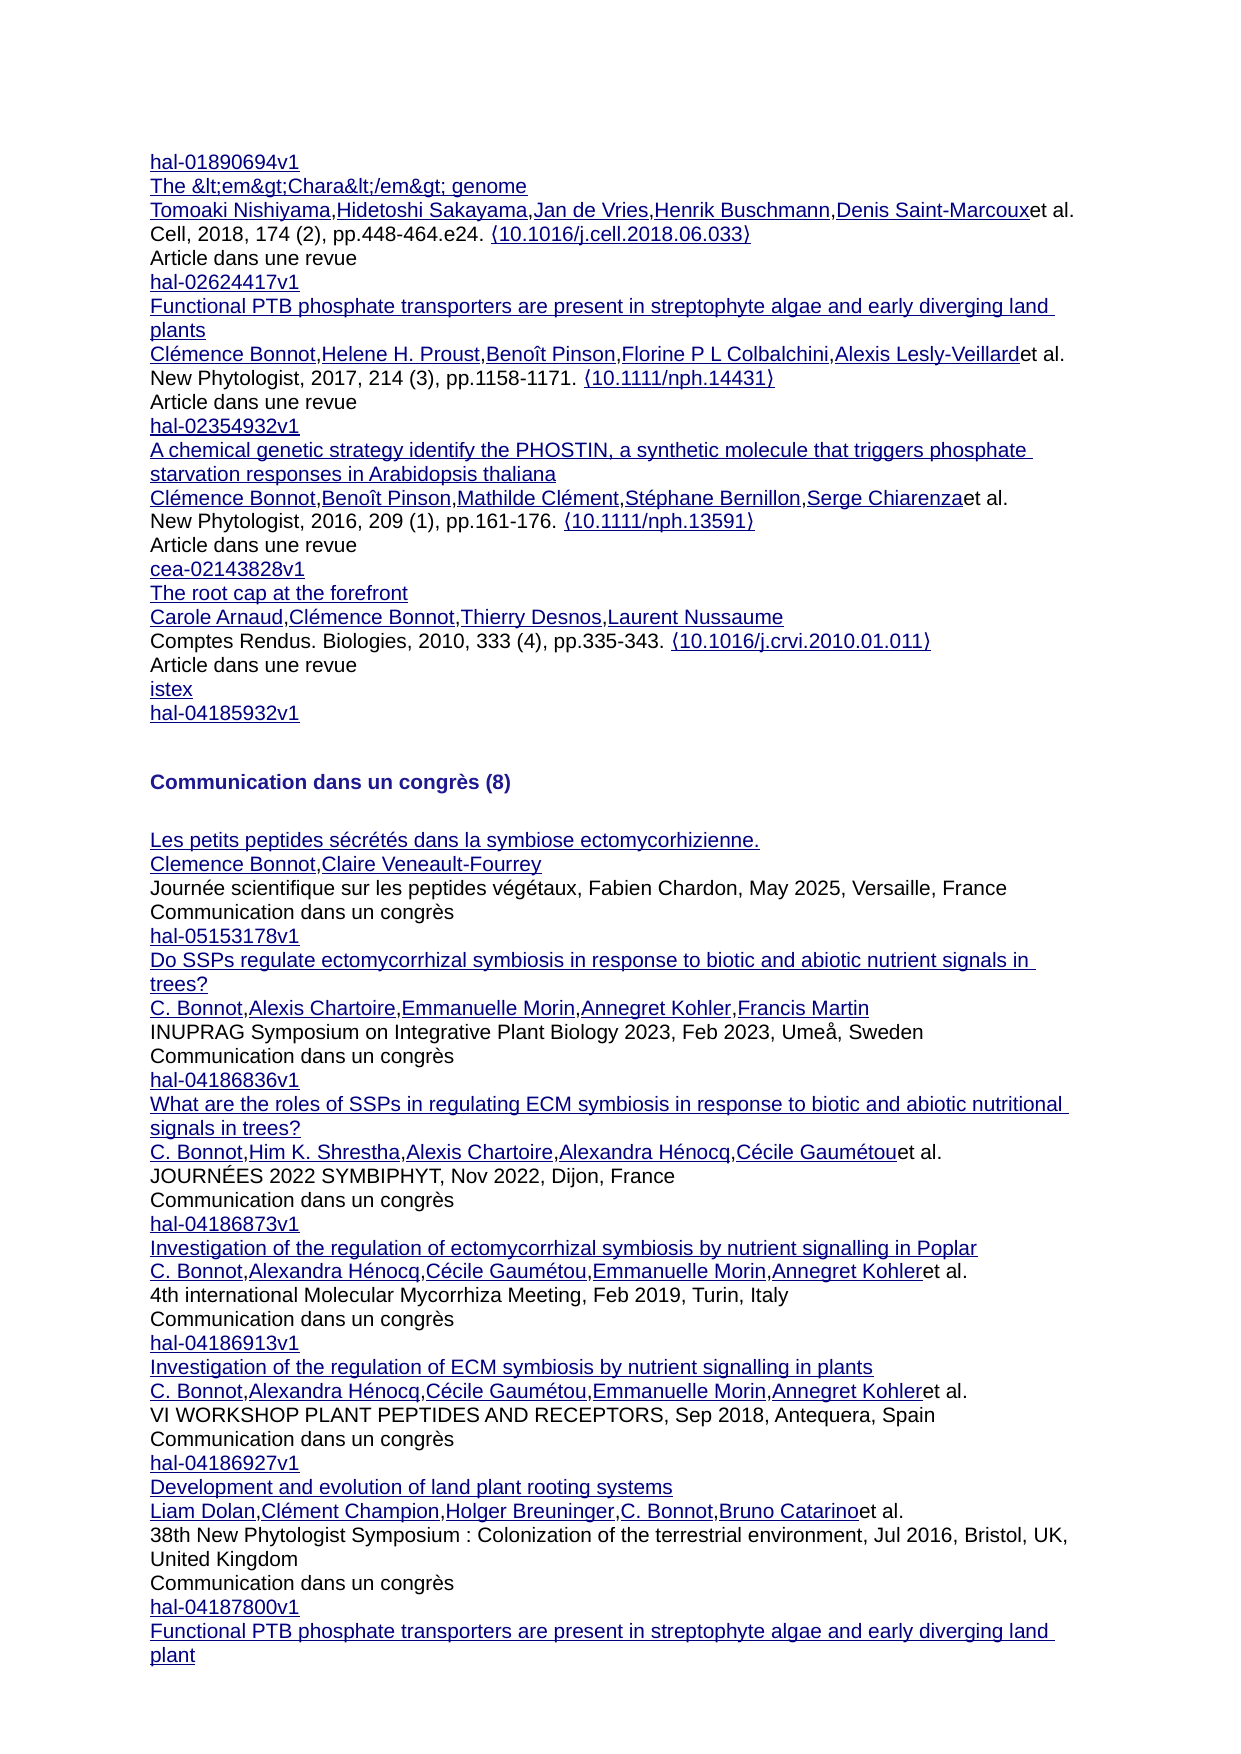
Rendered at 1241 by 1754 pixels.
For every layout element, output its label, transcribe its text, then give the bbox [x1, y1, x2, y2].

table_cell Investigation of the regulation of ECM symbiosis by nutrient signalling in plants C. Bonnot,Alexandra Hénocq,Cécile Gaumétou,Emmanuelle Morin,Annegret Kohleret al. VI WORKSHOP PLANT PEPTIDES AND RECEPTORS, Sep 2018, Antequera, Spain Communication dans un congrès hal-04186927v1 [150, 1355, 1090, 1475]
table_cell Development and evolution of land plant rooting systems Liam Dolan,Clément Champion,Holger Breuninger,C. Bonnot,Bruno Catarinoet al. 38th New Phytologist Symposium : Colonization of the terrestrial environment, Jul 2016, Bristol, UK, United Kingdom Communication dans un congrès hal-04187800v1 [150, 1475, 1090, 1619]
subtitle Communication dans un congrès (8) [150, 770, 1090, 794]
table_cell Investigation of the regulation of ectomycorrhizal symbiosis by nutrient signalling in Poplar C. Bonnot,Alexandra Hénocq,Cécile Gaumétou,Emmanuelle Morin,Annegret Kohleret al. 4th international Molecular Mycorrhiza Meeting, Feb 2019, Turin, Italy Communication dans un congrès hal-04186913v1 [150, 1235, 1090, 1355]
table_cell Do SSPs regulate ectomycorrhizal symbiosis in response to biotic and abiotic nutrient signals in trees? C. Bonnot,Alexis Chartoire,Emmanuelle Morin,Annegret Kohler,Francis Martin INUPRAG Symposium on Integrative Plant Biology 2023, Feb 2023, Umeå, Sweden Communication dans un congrès hal-04186836v1 [150, 948, 1090, 1092]
table_cell Functional PTB phosphate transporters are present in streptophyte algae and early diverging land plant [150, 1619, 1090, 1667]
table_cell A chemical genetic strategy identify the PHOSTIN, a synthetic molecule that triggers phosphate starvation responses in Arabidopsis thaliana Clémence Bonnot,Benoît Pinson,Mathilde Clément,Stéphane Bernillon,Serge Chiarenzaet al. New Phytologist, 2016, 209 (1), pp.161-176. ⟨10.1111/nph.13591⟩ Article dans une revue cea-02143828v1 [150, 438, 1090, 581]
table_cell The root cap at the forefront Carole Arnaud,Clémence Bonnot,Thierry Desnos,Laurent Nussaume Comptes Rendus. Biologies, 2010, 333 (4), pp.335-343. ⟨10.1016/j.crvi.2010.01.011⟩ Article dans une revue istex hal-04185932v1 [150, 581, 1090, 725]
table_header Les petits peptides sécrétés dans la symbiose ectomycorhizienne. Clemence Bonnot,Claire Veneault-Fourrey Journée scientifique sur les peptides végétaux, Fabien Chardon, May 2025, Versaille, France Communication dans un congrès hal-05153178v1 [150, 828, 1090, 948]
table_cell hal-01890694v1 [150, 150, 1090, 174]
table_cell Functional PTB phosphate transporters are present in streptophyte algae and early diverging land plants Clémence Bonnot,Helene H. Proust,Benoît Pinson,Florine P L Colbalchini,Alexis Lesly-Veillardet al. New Phytologist, 2017, 214 (3), pp.1158-1171. ⟨10.1111/nph.14431⟩ Article dans une revue hal-02354932v1 [150, 294, 1090, 437]
table_cell What are the roles of SSPs in regulating ECM symbiosis in response to biotic and abiotic nutritional signals in trees? C. Bonnot,Him K. Shrestha,Alexis Chartoire,Alexandra Hénocq,Cécile Gaumétouet al. JOURNÉES 2022 SYMBIPHYT, Nov 2022, Dijon, France Communication dans un congrès hal-04186873v1 [150, 1092, 1090, 1235]
table_cell The &lt;em&gt;Chara&lt;/em&gt; genome Tomoaki Nishiyama,Hidetoshi Sakayama,Jan de Vries,Henrik Buschmann,Denis Saint-Marcouxet al. Cell, 2018, 174 (2), pp.448-464.e24. ⟨10.1016/j.cell.2018.06.033⟩ Article dans une revue hal-02624417v1 [150, 174, 1090, 294]
